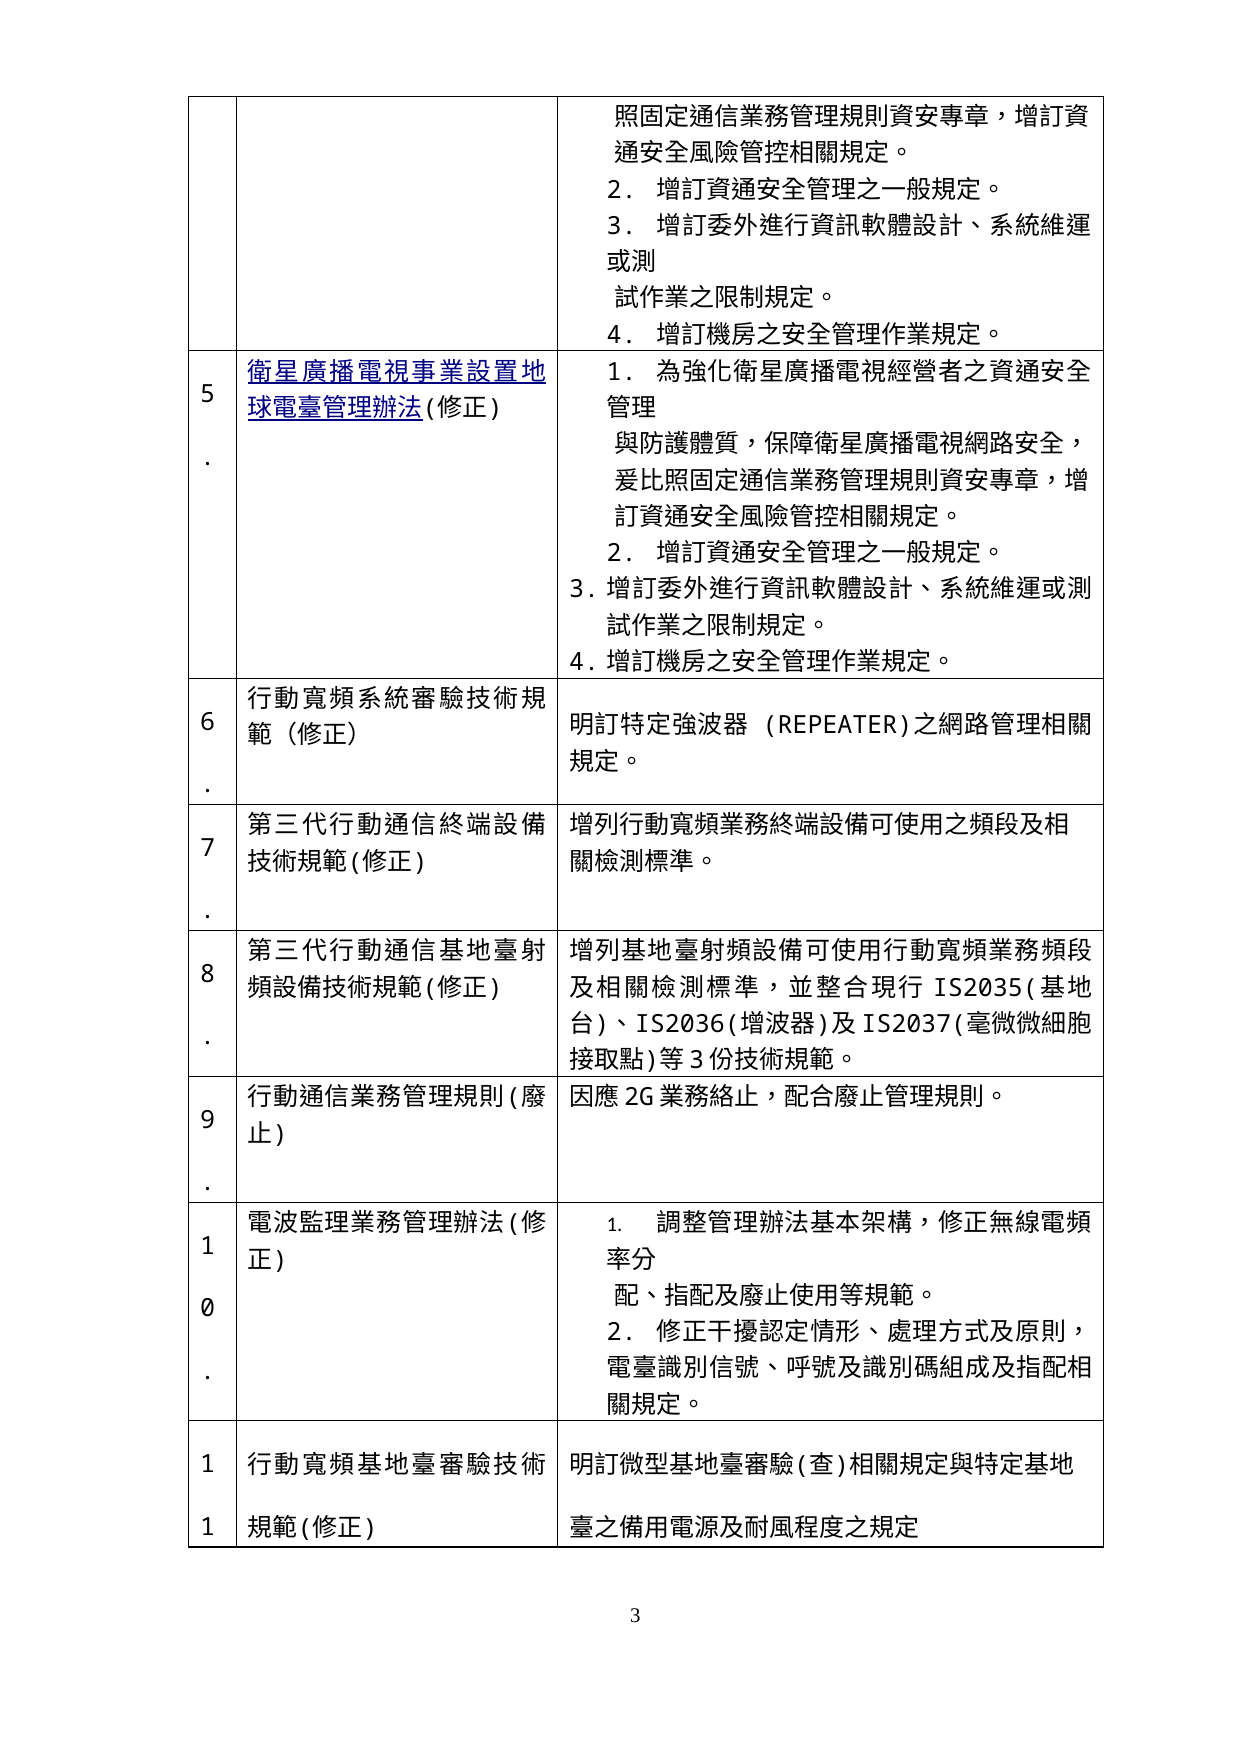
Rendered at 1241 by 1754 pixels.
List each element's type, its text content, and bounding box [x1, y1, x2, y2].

table_cell [237, 97, 557, 350]
table_cell 照固定通信業務管理規則資安專章，增訂資 通安全風險管控相關規定。 增訂資通安全管理之一般規定。 增訂委外進行資訊軟體設計、系統維運或測 試作業之限制規定。 增訂機房之安全管理作業規定。 [558, 97, 1103, 350]
table_cell 行動寬頻系統審驗技術規範（修正） [237, 679, 557, 804]
table_cell 增列行動寬頻業務終端設備可使用之頻段及相 關檢測標準。 [558, 805, 1103, 930]
table_cell [189, 679, 236, 804]
table_cell 增列基地臺射頻設備可使用行動寬頻業務頻段及相關檢測標準，並整合現行IS2035(基地台)、IS2036(增波器)及IS2037(毫微微細胞接取點)等3份技術規範。 [558, 931, 1103, 1076]
table_cell 電波監理業務管理辦法(修正) [237, 1203, 557, 1420]
table_cell [189, 1203, 236, 1420]
table_cell 衛星廣播電視事業設置地球電臺管理辦法(修正) [237, 351, 557, 678]
table_cell [189, 1077, 236, 1202]
table_cell [189, 805, 236, 930]
table_cell [189, 1421, 236, 1546]
table_cell [189, 931, 236, 1076]
table_cell 行動通信業務管理規則(廢止) [237, 1077, 557, 1202]
table_cell 第三代行動通信終端設備技術規範(修正) [237, 805, 557, 930]
table_cell 因應2G業務絡止，配合廢止管理規則。 [558, 1077, 1103, 1202]
table_cell 第三代行動通信基地臺射頻設備技術規範(修正) [237, 931, 557, 1076]
table_cell 調整管理辦法基本架構，修正無線電頻率分 配、指配及廢止使用等規範。 修正干擾認定情形、處理方式及原則，電臺識別信號、呼號及識別碼組成及指配相關規定。 [558, 1203, 1103, 1420]
table_cell 明訂微型基地臺審驗(查)相關規定與特定基地臺之備用電源及耐風程度之規定 [558, 1421, 1103, 1546]
table_cell [189, 351, 236, 678]
table_cell 明訂特定強波器 (REPEATER)之網路管理相關規定。 [558, 679, 1103, 804]
table_cell [189, 97, 236, 350]
table_cell 為強化衛星廣播電視經營者之資通安全管理 與防護體質，保障衛星廣播電視網路安全， 爰比照固定通信業務管理規則資安專章，增 訂資通安全風險管控相關規定。 增訂資通安全管理之一般規定。 增訂委外進行資訊軟體設計、系統維運或測試作業之限制規定。 增訂機房之安全管理作業規定。 [558, 351, 1103, 678]
table_cell 行動寬頻基地臺審驗技術規範(修正) [237, 1421, 557, 1546]
